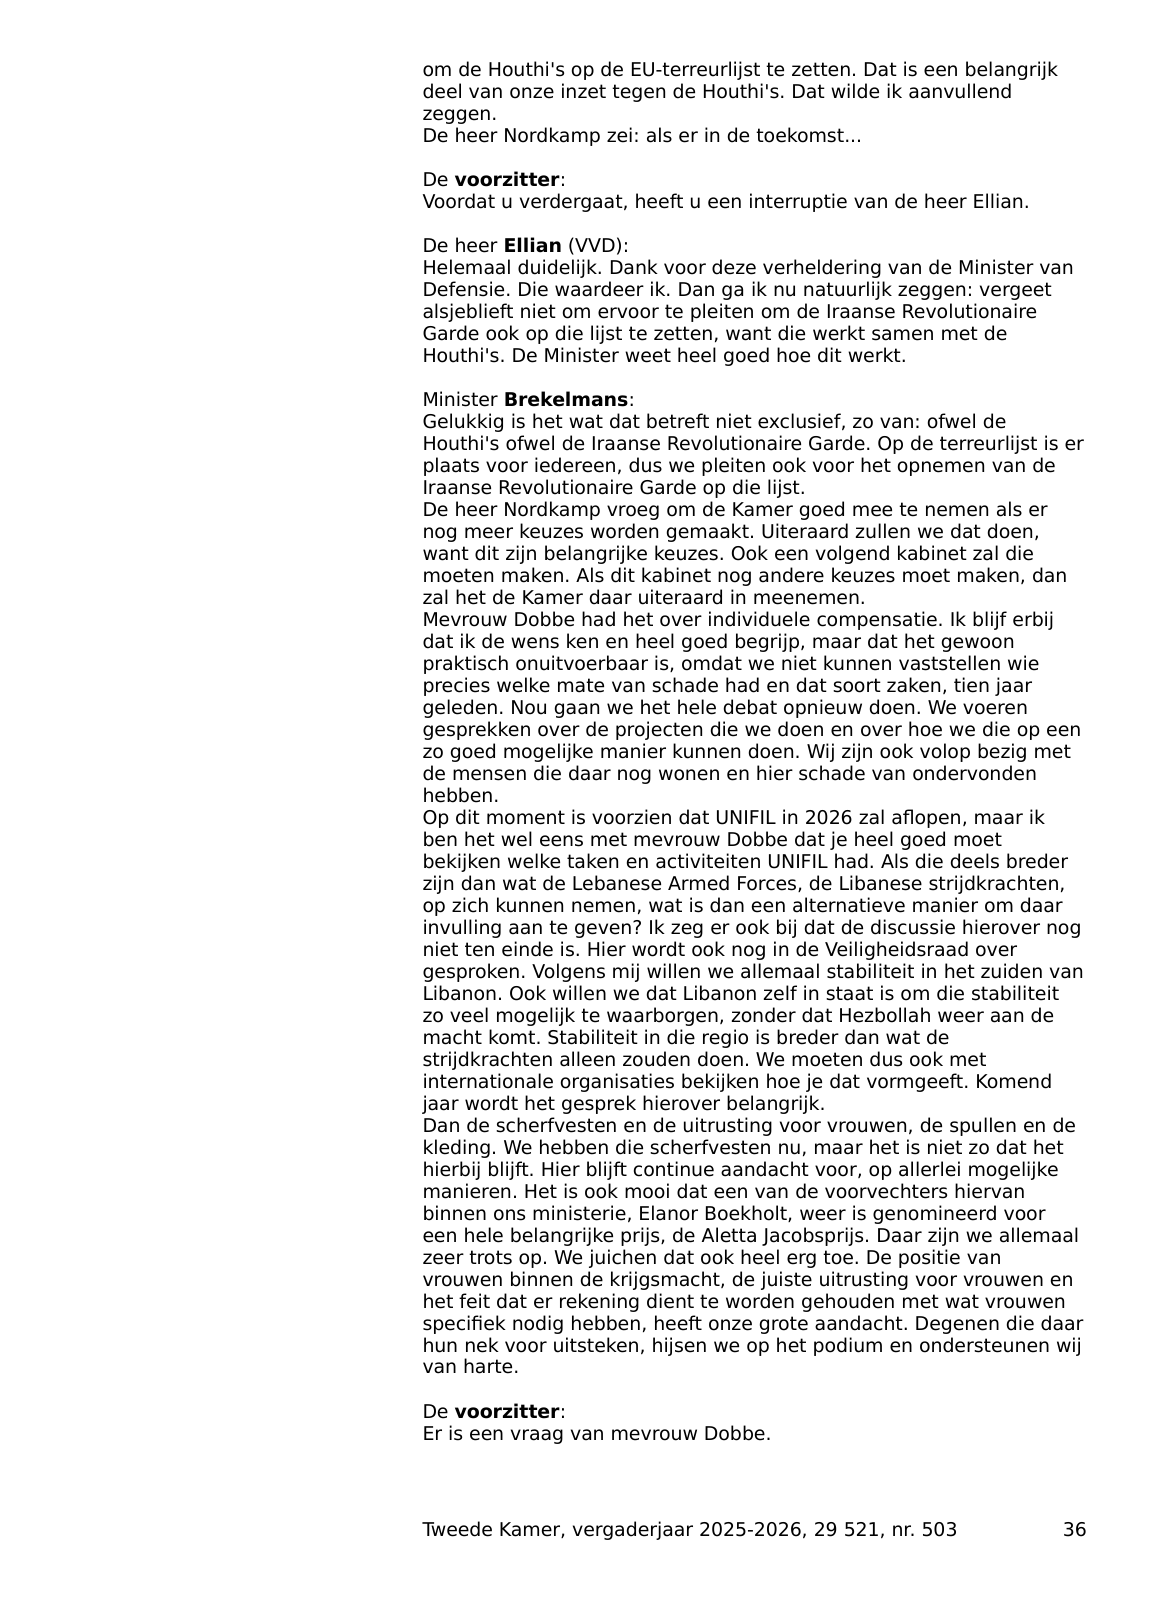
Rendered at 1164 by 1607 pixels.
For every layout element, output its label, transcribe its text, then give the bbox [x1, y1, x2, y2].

text om de Houthi's op de EU-terreurlijst te zetten. Dat is een belangrijk deel van onze inzet tegen de Houthi's. Dat wilde ik aanvullend zeggen. [422, 59, 1087, 125]
text Op dit moment is voorzien dat UNIFIL in 2026 zal aflopen, maar ik ben het wel eens met mevrouw Dobbe dat je heel goed moet bekijken welke taken en activiteiten UNIFIL had. Als die deels breder zijn dan wat de Lebanese Armed Forces, de Libanese strijdkrachten, op zich kunnen nemen, wat is dan een alternatieve manier om daar invulling aan te geven? Ik zeg er ook bij dat de discussie hierover nog niet ten einde is. Hier wordt ook nog in de Veiligheidsraad over gesproken. Volgens mij willen we allemaal stabiliteit in het zuiden van Libanon. Ook willen we dat Libanon zelf in staat is om die stabiliteit zo veel mogelijk te waarborgen, zonder dat Hezbollah weer aan de macht komt. Stabiliteit in die regio is breder dan wat de strijdkrachten alleen zouden doen. We moeten dus ook met internationale organisaties bekijken hoe je dat vormgeeft. Komend jaar wordt het gesprek hierover belangrijk. [422, 807, 1087, 1115]
text Helemaal duidelijk. Dank voor deze verheldering van de Minister van Defensie. Die waardeer ik. Dan ga ik nu natuurlijk zeggen: vergeet alsjeblieft niet om ervoor te pleiten om de Iraanse Revolutionaire Garde ook op die lijst te zetten, want die werkt samen met de Houthi's. De Minister weet heel goed hoe dit werkt. [422, 257, 1087, 367]
text De voorzitter: [422, 169, 1087, 191]
text Er is een vraag van mevrouw Dobbe. [422, 1423, 1087, 1444]
text De voorzitter: [422, 1401, 1087, 1423]
text Voordat u verdergaat, heeft u een interruptie van de heer Ellian. [422, 191, 1087, 213]
text De heer Nordkamp vroeg om de Kamer goed mee te nemen als er nog meer keuzes worden gemaakt. Uiteraard zullen we dat doen, want dit zijn belangrijke keuzes. Ook een volgend kabinet zal die moeten maken. Als dit kabinet nog andere keuzes moet maken, dan zal het de Kamer daar uiteraard in meenemen. [422, 499, 1087, 609]
text Minister Brekelmans: [422, 389, 1087, 411]
text De heer Nordkamp zei: als er in de toekomst... [422, 125, 1087, 147]
text Gelukkig is het wat dat betreft niet exclusief, zo van: ofwel de Houthi's ofwel de Iraanse Revolutionaire Garde. Op de terreurlijst is er plaats voor iedereen, dus we pleiten ook voor het opnemen van de Iraanse Revolutionaire Garde op die lijst. [422, 411, 1087, 499]
text Dan de scherfvesten en de uitrusting voor vrouwen, de spullen en de kleding. We hebben die scherfvesten nu, maar het is niet zo dat het hierbij blijft. Hier blijft continue aandacht voor, op allerlei mogelijke manieren. Het is ook mooi dat een van de voorvechters hiervan binnen ons ministerie, Elanor Boekholt, weer is genomineerd voor een hele belangrijke prijs, de Aletta Jacobsprijs. Daar zijn we allemaal zeer trots op. We juichen dat ook heel erg toe. De positie van vrouwen binnen de krijgsmacht, de juiste uitrusting voor vrouwen en het feit dat er rekening dient te worden gehouden met wat vrouwen specifiek nodig hebben, heeft onze grote aandacht. Degenen die daar hun nek voor uitsteken, hijsen we op het podium en ondersteunen wij van harte. [422, 1115, 1087, 1378]
text De heer Ellian (VVD): [422, 235, 1087, 257]
text Mevrouw Dobbe had het over individuele compensatie. Ik blijf erbij dat ik de wens ken en heel goed begrijp, maar dat het gewoon praktisch onuitvoerbaar is, omdat we niet kunnen vaststellen wie precies welke mate van schade had en dat soort zaken, tien jaar geleden. Nou gaan we het hele debat opnieuw doen. We voeren gesprekken over de projecten die we doen en over hoe we die op een zo goed mogelijke manier kunnen doen. Wij zijn ook volop bezig met de mensen die daar nog wonen en hier schade van ondervonden hebben. [422, 609, 1087, 807]
